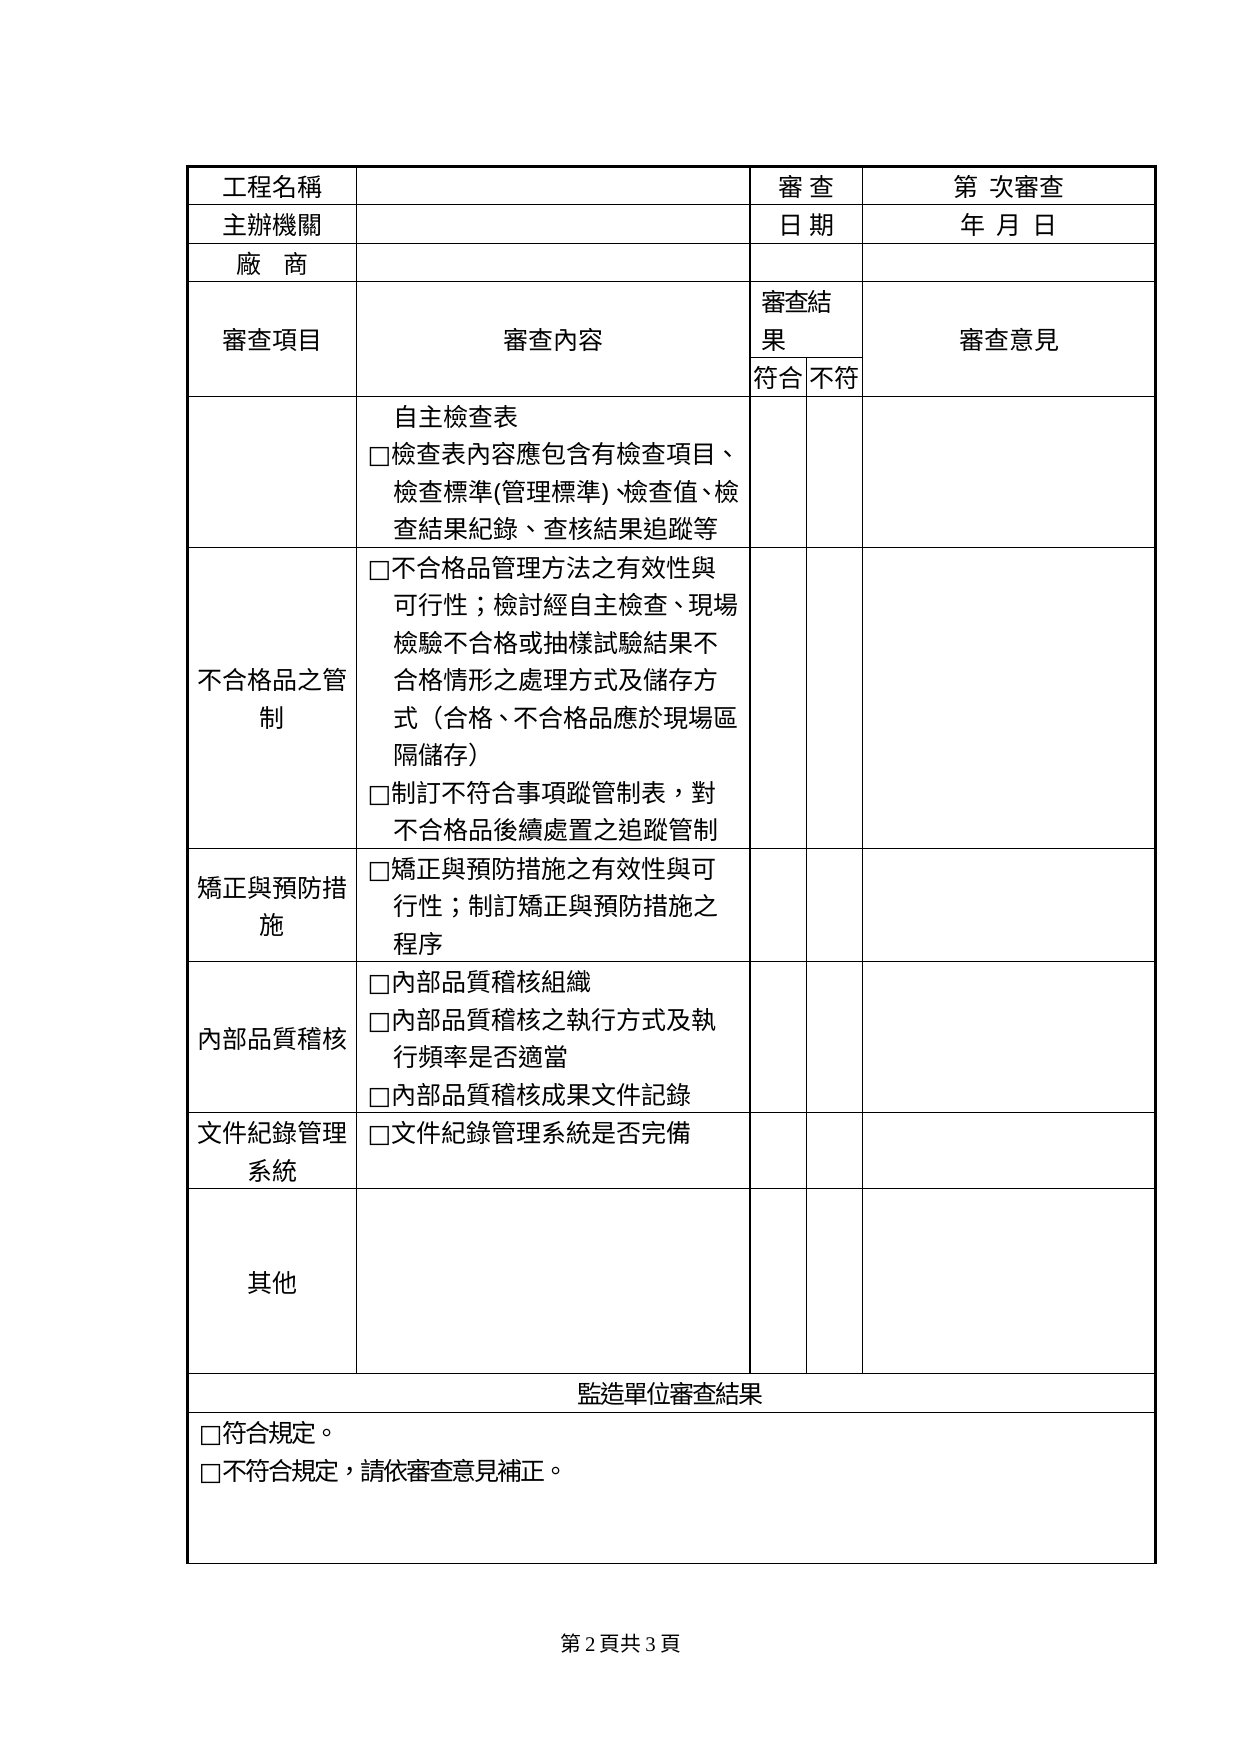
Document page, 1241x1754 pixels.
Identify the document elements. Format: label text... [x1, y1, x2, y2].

table_cell [751, 548, 806, 848]
table_header 第 次審查 [863, 168, 1154, 204]
table_cell [863, 548, 1154, 848]
table_cell 監造單位審查結果 [189, 1374, 1154, 1412]
table_cell 不合格品之管制 [189, 548, 356, 848]
table_cell [863, 849, 1154, 961]
table_cell □矯正與預防措施之有效性與可行性；制訂矯正與預防措施之程序 [357, 849, 749, 961]
table_cell [751, 244, 862, 281]
table_cell 自主檢查表 □檢查表內容應包含有檢查項目、檢查標準(管理標準)、檢查值、檢查結果紀錄、查核結果追蹤等 [357, 397, 749, 547]
table_cell [863, 397, 1154, 547]
table_cell 日 期 [751, 205, 862, 242]
table_cell 審查項目 [189, 282, 356, 396]
table_cell [357, 1189, 749, 1373]
table_cell [357, 205, 749, 242]
table_cell 審查內容 [357, 282, 749, 396]
table_cell [751, 1189, 806, 1373]
table_cell [189, 397, 356, 547]
table_cell [807, 1189, 862, 1373]
table_cell 審查意見 [863, 282, 1154, 396]
table_cell 主辦機關 [189, 205, 356, 242]
table_cell 廠 商 [189, 244, 356, 281]
table_cell [807, 548, 862, 848]
table_cell 內部品質稽核 [189, 962, 356, 1112]
table_cell [807, 397, 862, 547]
table_cell [863, 1113, 1154, 1188]
table_cell 符合 [751, 358, 806, 396]
table_cell 不符 [807, 358, 862, 396]
table_header 審 查 [751, 168, 862, 204]
table_cell 年 月 日 [863, 205, 1154, 242]
table_cell [863, 962, 1154, 1112]
table_cell 其他 [189, 1189, 356, 1373]
table_header [357, 168, 749, 204]
table_cell [807, 849, 862, 961]
table_cell [863, 1189, 1154, 1373]
table_cell 審查結果 [751, 282, 862, 357]
table_cell □文件紀錄管理系統是否完備 [357, 1113, 749, 1188]
table_cell □不合格品管理方法之有效性與可行性；檢討經自主檢查、現場檢驗不合格或抽樣試驗結果不合格情形之處理方式及儲存方式（合格、不合格品應於現場區隔儲存） □制訂不符合事項蹤管制表，對不合格品後續處置之追蹤管制 [357, 548, 749, 848]
table_cell □符合規定。 □不符合規定，請依審查意見補正。 [189, 1413, 1154, 1563]
table_cell [807, 962, 862, 1112]
table_cell [863, 244, 1154, 281]
table_cell □內部品質稽核組織 □內部品質稽核之執行方式及執行頻率是否適當 □內部品質稽核成果文件記錄 [357, 962, 749, 1112]
table_cell [751, 1113, 806, 1188]
table_header 工程名稱 [189, 168, 356, 204]
table_cell 文件紀錄管理系統 [189, 1113, 356, 1188]
table_cell [751, 849, 806, 961]
table_cell [751, 962, 806, 1112]
table_cell [751, 397, 806, 547]
table_cell [357, 244, 749, 281]
table_cell [807, 1113, 862, 1188]
table_cell 矯正與預防措施 [189, 849, 356, 961]
